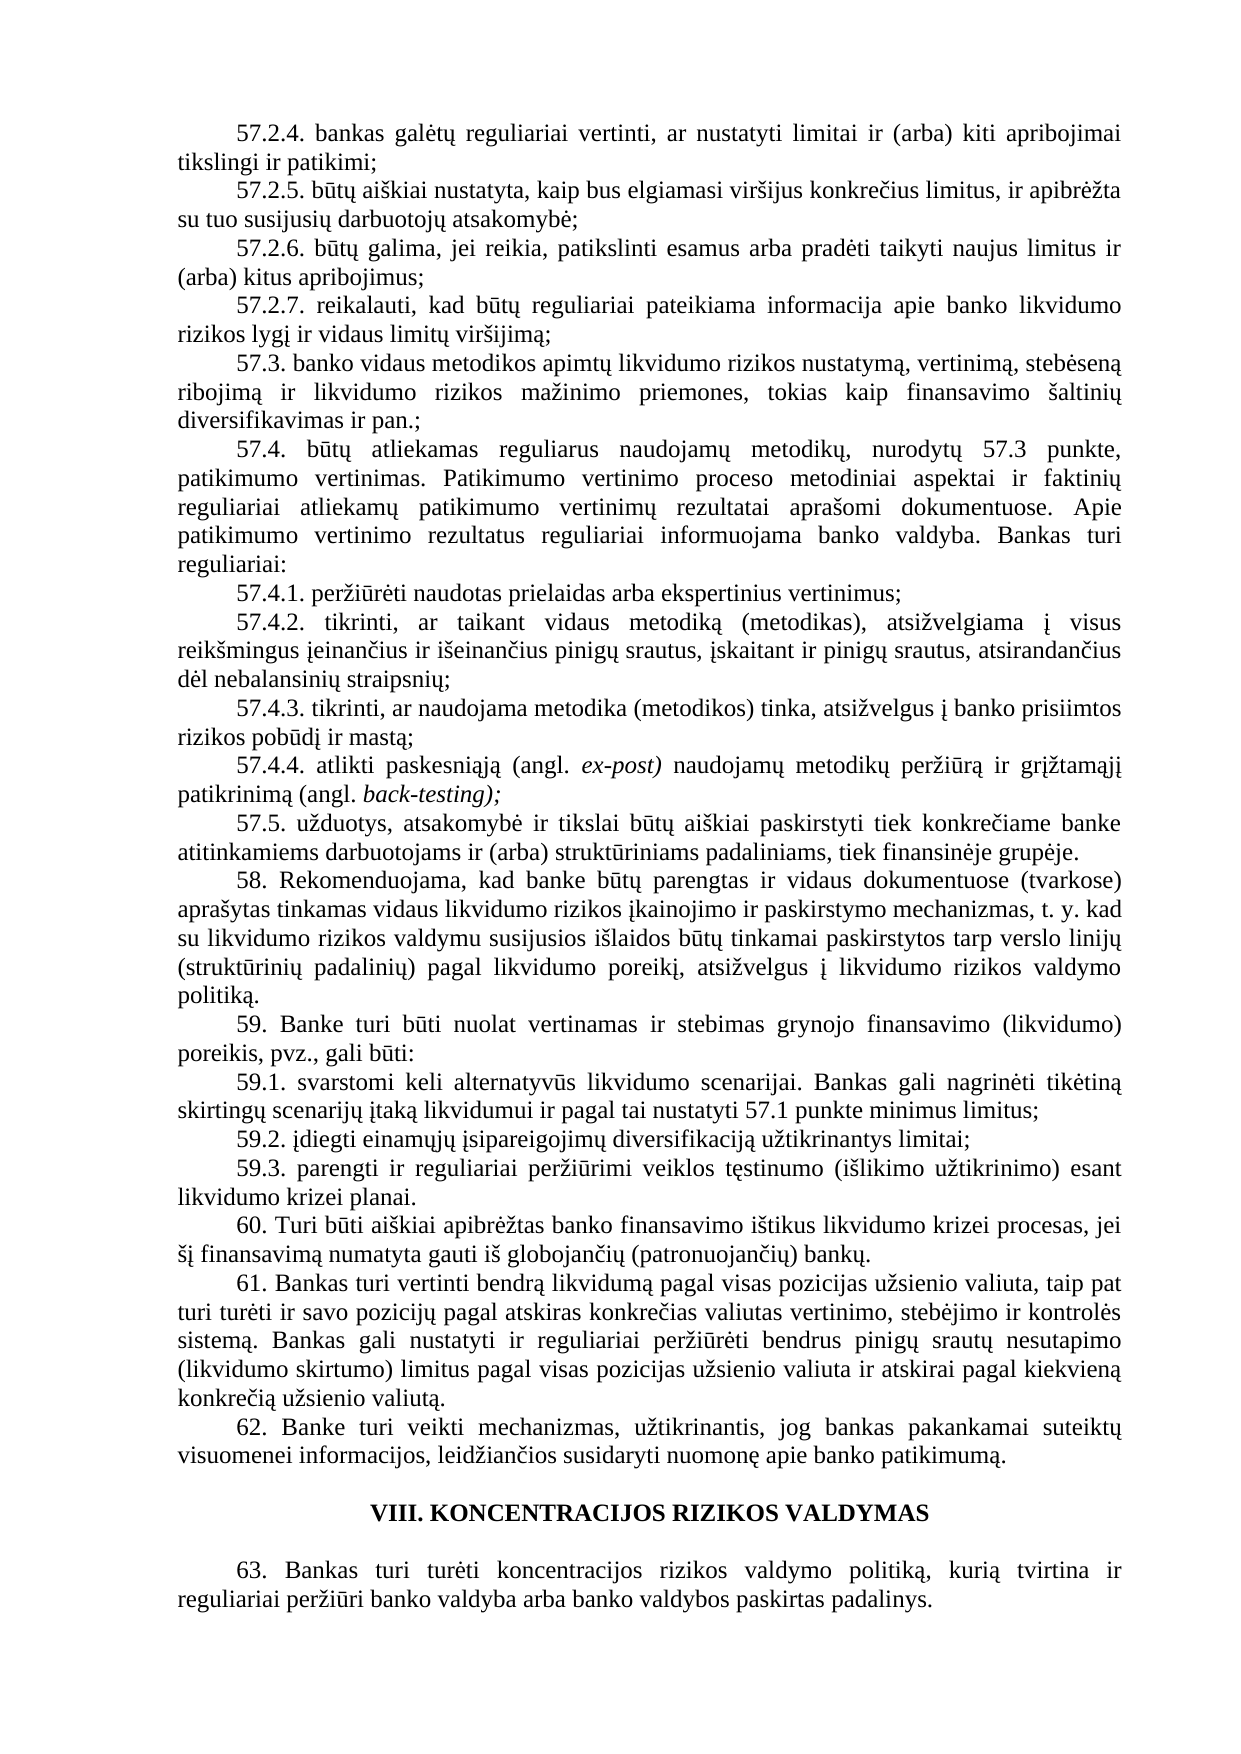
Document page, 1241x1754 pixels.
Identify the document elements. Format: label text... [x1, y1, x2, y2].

text VIII. KONCENTRACIJOS RIZIKOS VALDYMAS [177, 1498, 1122, 1527]
text 57.4. būtų atliekamas reguliarus naudojamų metodikų, nurodytų 57.3 punkte, patikimumo vertinimas. Patikimumo vertinimo proceso metodiniai aspektai ir faktinių reguliariai atliekamų patikimumo vertinimų rezultatai aprašomi dokumentuose. Apie patikimumo vertinimo rezultatus reguliariai informuojama banko valdyba. Bankas turi reguliariai: [177, 434, 1122, 578]
text 57.4.2. tikrinti, ar taikant vidaus metodiką (metodikas), atsižvelgiama į visus reikšmingus įeinančius ir išeinančius pinigų srautus, įskaitant ir pinigų srautus, atsirandančius dėl nebalansinių straipsnių; [177, 607, 1122, 693]
text 57.3. banko vidaus metodikos apimtų likvidumo rizikos nustatymą, vertinimą, stebėseną ribojimą ir likvidumo rizikos mažinimo priemones, tokias kaip finansavimo šaltinių diversifikavimas ir pan.; [177, 348, 1122, 434]
text 57.5. užduotys, atsakomybė ir tikslai būtų aiškiai paskirstyti tiek konkrečiame banke atitinkamiems darbuotojams ir (arba) struktūriniams padaliniams, tiek finansinėje grupėje. [177, 808, 1122, 866]
text 59.1. svarstomi keli alternatyvūs likvidumo scenarijai. Bankas gali nagrinėti tikėtiną skirtingų scenarijų įtaką likvidumui ir pagal tai nustatyti 57.1 punkte minimus limitus; [177, 1067, 1122, 1124]
text 59. Banke turi būti nuolat vertinamas ir stebimas grynojo finansavimo (likvidumo) poreikis, pvz., gali būti: [177, 1009, 1122, 1067]
text 59.2. įdiegti einamųjų įsipareigojimų diversifikaciją užtikrinantys limitai; [177, 1124, 1122, 1153]
text 57.2.4. bankas galėtų reguliariai vertinti, ar nustatyti limitai ir (arba) kiti apribojimai tikslingi ir patikimi; [177, 118, 1122, 176]
text 63. Bankas turi turėti koncentracijos rizikos valdymo politiką, kurią tvirtina ir reguliariai peržiūri banko valdyba arba banko valdybos paskirtas padalinys. [177, 1556, 1122, 1613]
text 62. Banke turi veikti mechanizmas, užtikrinantis, jog bankas pakankamai suteiktų visuomenei informacijos, leidžiančios susidaryti nuomonę apie banko patikimumą. [177, 1412, 1122, 1469]
text 61. Bankas turi vertinti bendrą likvidumą pagal visas pozicijas užsienio valiuta, taip pat turi turėti ir savo pozicijų pagal atskiras konkrečias valiutas vertinimo, stebėjimo ir kontrolės sistemą. Bankas gali nustatyti ir reguliariai peržiūrėti bendrus pinigų srautų nesutapimo (likvidumo skirtumo) limitus pagal visas pozicijas užsienio valiuta ir atskirai pagal kiekvieną konkrečią užsienio valiutą. [177, 1268, 1122, 1412]
text 57.2.5. būtų aiškiai nustatyta, kaip bus elgiamasi viršijus konkrečius limitus, ir apibrėžta su tuo susijusių darbuotojų atsakomybė; [177, 176, 1122, 233]
text 57.2.6. būtų galima, jei reikia, patikslinti esamus arba pradėti taikyti naujus limitus ir (arba) kitus apribojimus; [177, 233, 1122, 291]
text 58. Rekomenduojama, kad banke būtų parengtas ir vidaus dokumentuose (tvarkose) aprašytas tinkamas vidaus likvidumo rizikos įkainojimo ir paskirstymo mechanizmas, t. y. kad su likvidumo rizikos valdymu susijusios išlaidos būtų tinkamai paskirstytos tarp verslo linijų (struktūrinių padalinių) pagal likvidumo poreikį, atsižvelgus į likvidumo rizikos valdymo politiką. [177, 866, 1122, 1009]
text 57.4.1. peržiūrėti naudotas prielaidas arba ekspertinius vertinimus; [177, 578, 1122, 607]
text 59.3. parengti ir reguliariai peržiūrimi veiklos tęstinumo (išlikimo užtikrinimo) esant likvidumo krizei planai. [177, 1153, 1122, 1211]
text 57.4.3. tikrinti, ar naudojama metodika (metodikos) tinka, atsižvelgus į banko prisiimtos rizikos pobūdį ir mastą; [177, 693, 1122, 751]
text 60. Turi būti aiškiai apibrėžtas banko finansavimo ištikus likvidumo krizei procesas, jei šį finansavimą numatyta gauti iš globojančių (patronuojančių) bankų. [177, 1211, 1122, 1268]
text 57.2.7. reikalauti, kad būtų reguliariai pateikiama informacija apie banko likvidumo rizikos lygį ir vidaus limitų viršijimą; [177, 291, 1122, 348]
text 57.4.4. atlikti paskesniąją (angl. ex-post) naudojamų metodikų peržiūrą ir grįžtamąjį patikrinimą (angl. back-testing); [177, 751, 1122, 808]
